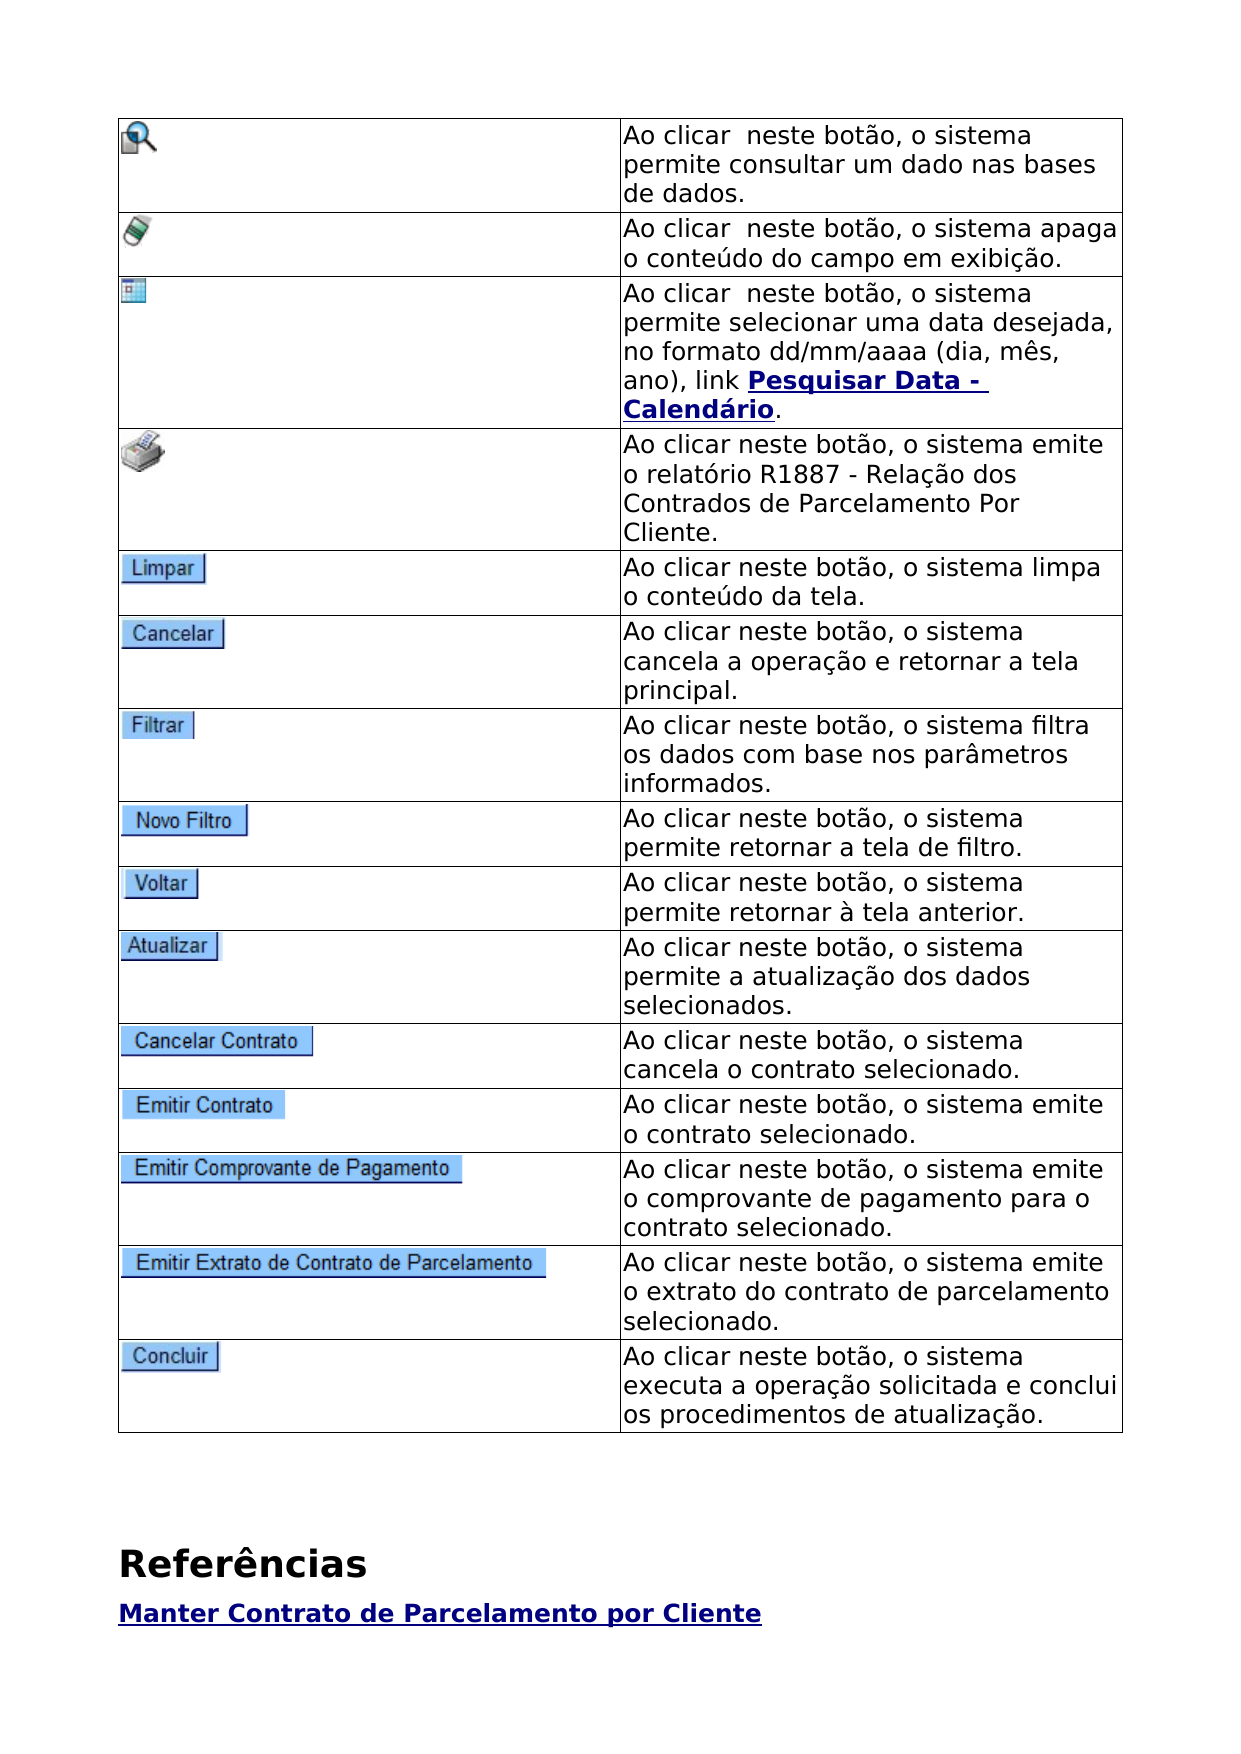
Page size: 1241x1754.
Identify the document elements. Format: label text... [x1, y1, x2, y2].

table_cell Ao clicar neste botão, o sistema permite retornar a tela de filtro. [621, 802, 1122, 866]
picture [121, 1026, 314, 1058]
table_cell Ao clicar neste botão, o sistema permite selecionar uma data desejada, no formato dd/mm/aaaa (dia, mês, ano), link Pesquisar Data - Calendário. [621, 277, 1122, 428]
table_cell [119, 213, 620, 276]
table_cell [119, 119, 620, 212]
table_cell Ao clicar neste botão, o sistema emite o comprovante de pagamento para o contrato selecionado. [621, 1153, 1122, 1245]
picture [121, 1090, 286, 1121]
text Manter Contrato de Parcelamento por Cliente [118, 1599, 1122, 1628]
table_cell [119, 1340, 620, 1432]
picture [121, 711, 195, 739]
table_cell [119, 1024, 620, 1088]
table_cell [119, 616, 620, 708]
picture [121, 430, 165, 472]
table_cell [119, 1089, 620, 1152]
table_cell Ao clicar neste botão, o sistema limpa o conteúdo da tela. [621, 551, 1122, 614]
picture [121, 1155, 464, 1187]
picture [121, 553, 207, 585]
table_cell Ao clicar neste botão, o sistema permite consultar um dado nas bases de dados. [621, 119, 1122, 212]
table_cell Ao clicar neste botão, o sistema emite o relatório R1887 - Relação dos Contrados de Parcelamento Por Cliente. [621, 429, 1122, 550]
picture [121, 1341, 222, 1373]
picture [121, 1248, 547, 1278]
table_cell [119, 1246, 620, 1339]
picture [121, 932, 223, 961]
picture [121, 278, 147, 303]
table_cell Ao clicar neste botão, o sistema permite retornar à tela anterior. [621, 867, 1122, 930]
picture [121, 121, 157, 154]
subtitle Referências [118, 1543, 1122, 1587]
table_cell Ao clicar neste botão, o sistema emite o extrato do contrato de parcelamento selecionado. [621, 1246, 1122, 1339]
table_cell Ao clicar neste botão, o sistema filtra os dados com base nos parâmetros informados. [621, 709, 1122, 801]
table_cell Ao clicar neste botão, o sistema emite o contrato selecionado. [621, 1089, 1122, 1152]
table_cell Ao clicar neste botão, o sistema permite a atualização dos dados selecionados. [621, 931, 1122, 1023]
table_cell [119, 802, 620, 866]
picture [121, 804, 251, 838]
table_cell [119, 867, 620, 930]
table_cell [119, 931, 620, 1023]
picture [121, 214, 153, 248]
table_cell Ao clicar neste botão, o sistema apaga o conteúdo do campo em exibição. [621, 213, 1122, 276]
table_cell [119, 277, 620, 428]
table_cell Ao clicar neste botão, o sistema cancela a operação e retornar a tela principal. [621, 616, 1122, 708]
table_cell [119, 429, 620, 550]
table_cell Ao clicar neste botão, o sistema cancela o contrato selecionado. [621, 1024, 1122, 1088]
table_cell [119, 709, 620, 801]
picture [121, 617, 226, 649]
table_cell [119, 551, 620, 614]
table_cell Ao clicar neste botão, o sistema executa a operação solicitada e conclui os procedimentos de atualização. [621, 1340, 1122, 1432]
table_cell [119, 1153, 620, 1245]
picture [121, 868, 200, 899]
